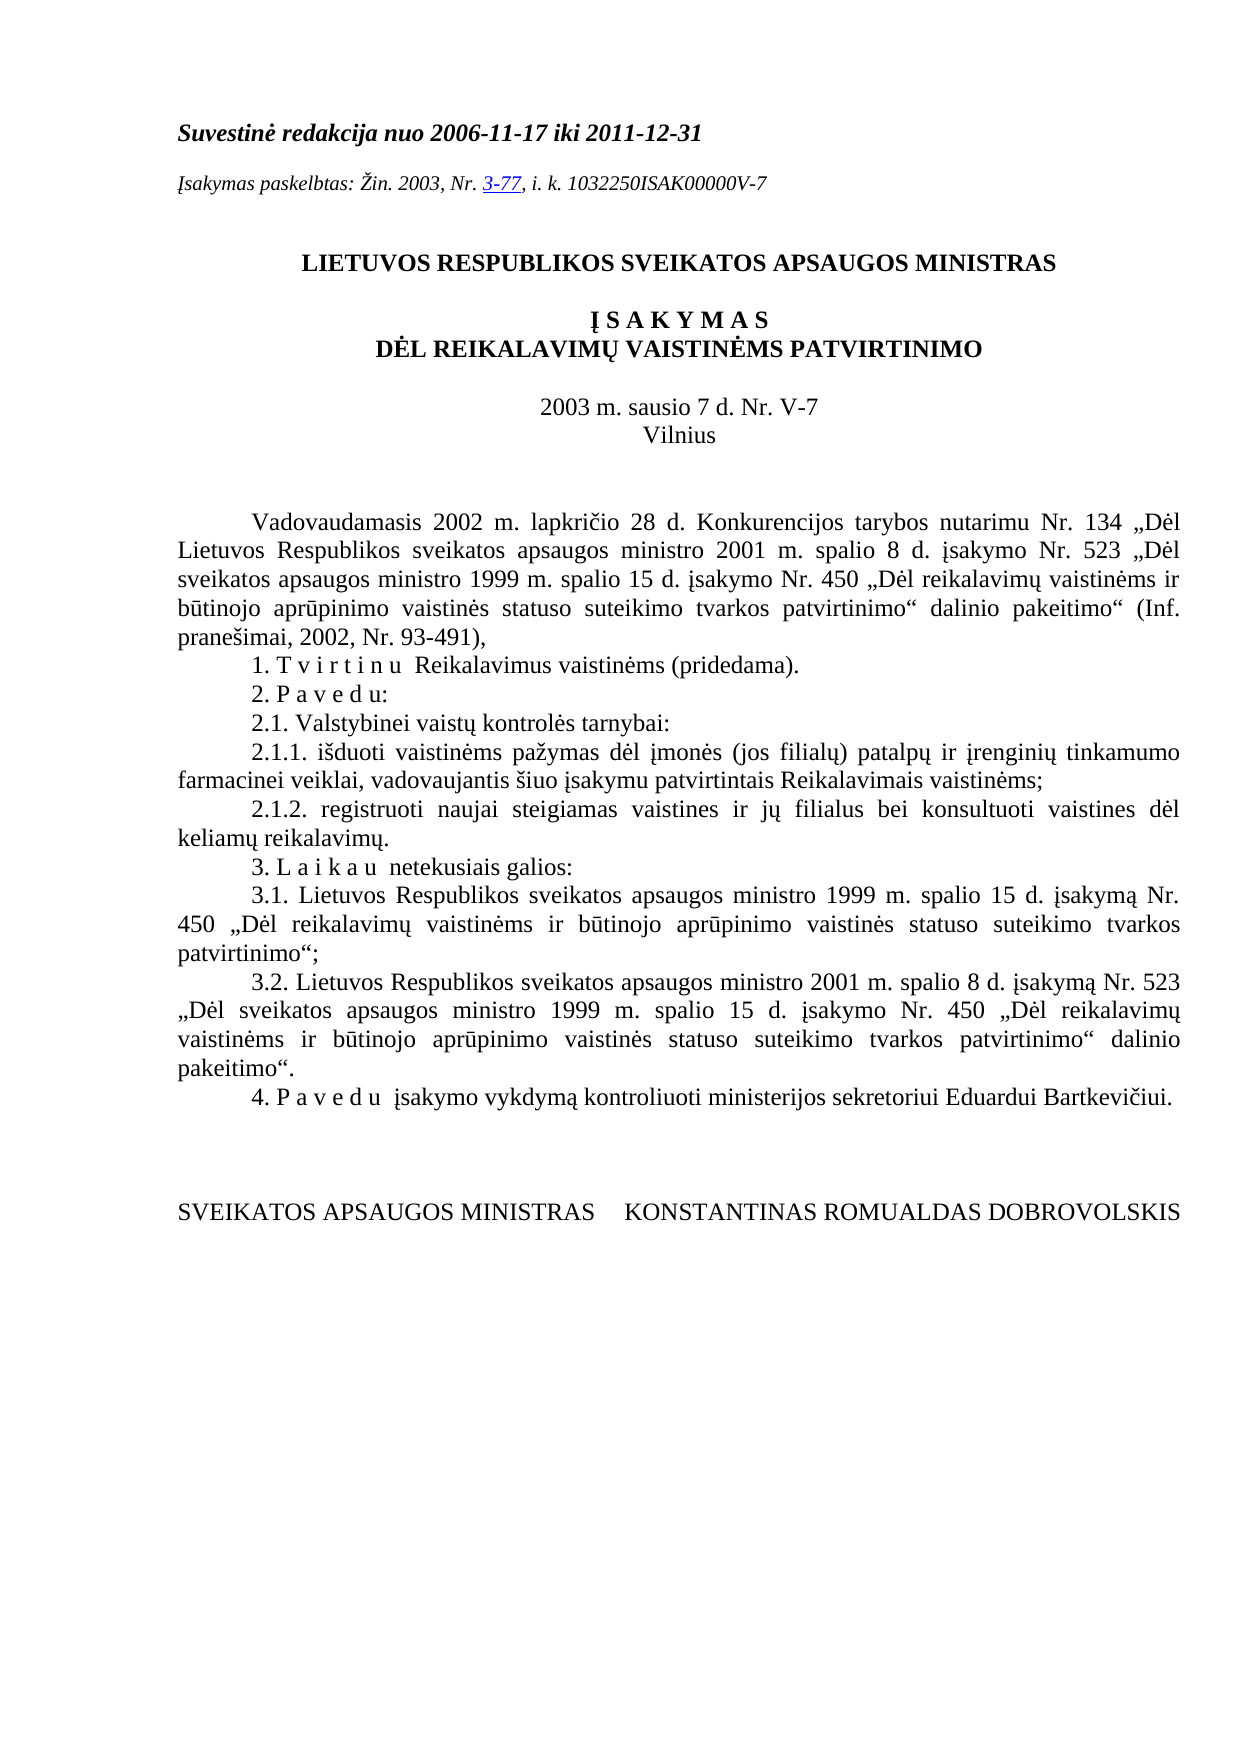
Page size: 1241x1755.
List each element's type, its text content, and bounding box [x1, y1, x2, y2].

text 2003 m. sausio 7 d. Nr. V-7 [177, 392, 1181, 420]
text Suvestinė redakcija nuo 2006-11-17 iki 2011-12-31 [177, 118, 1181, 147]
text LIETUVOS RESPUBLIKOS SVEIKATOS APSAUGOS MINISTRAS [177, 248, 1181, 277]
text DĖL REIKALAVIMŲ VAISTINĖMS PATVIRTINIMO [177, 334, 1181, 363]
text Vilnius [177, 420, 1181, 449]
text 3.2. Lietuvos Respublikos sveikatos apsaugos ministro 2001 m. spalio 8 d. įsakymą Nr. 523 „Dėl sveikatos apsaugos ministro 1999 m. spalio 15 d. įsakymo Nr. 450 „Dėl reikalavimų vaistinėms ir būtinojo aprūpinimo vaistinės statuso suteikimo tvarkos patvirtinimo“ dalinio pakeitimo“. [177, 967, 1181, 1082]
text Sveikatos apsaugos ministras Konstantinas Romualdas Dobrovolskis [177, 1197, 1181, 1225]
text Įsakymas paskelbtas: Žin. 2003, Nr. 3-77, i. k. 1032250ISAK00000V-7 [177, 171, 1181, 195]
text 3.1. Lietuvos Respublikos sveikatos apsaugos ministro 1999 m. spalio 15 d. įsakymą Nr. 450 „Dėl reikalavimų vaistinėms ir būtinojo aprūpinimo vaistinės statuso suteikimo tvarkos patvirtinimo“; [177, 880, 1181, 967]
text 3. Laikau netekusiais galios: [177, 852, 1181, 880]
text Vadovaudamasis 2002 m. lapkričio 28 d. Konkurencijos tarybos nutarimu Nr. 134 „Dėl Lietuvos Respublikos sveikatos apsaugos ministro 2001 m. spalio 8 d. įsakymo Nr. 523 „Dėl sveikatos apsaugos ministro 1999 m. spalio 15 d. įsakymo Nr. 450 „Dėl reikalavimų vaistinėms ir būtinojo aprūpinimo vaistinės statuso suteikimo tvarkos patvirtinimo“ dalinio pakeitimo“ (Inf. pranešimai, 2002, Nr. 93-491), [177, 507, 1181, 650]
text 2.1.2. registruoti naujai steigiamas vaistines ir jų filialus bei konsultuoti vaistines dėl keliamų reikalavimų. [177, 794, 1181, 852]
text 4. Pavedu įsakymo vykdymą kontroliuoti ministerijos sekretoriui Eduardui Bartkevičiui. [177, 1082, 1181, 1110]
text 1. Tvirtinu Reikalavimus vaistinėms (pridedama). [177, 650, 1181, 679]
text 2.1. Valstybinei vaistų kontrolės tarnybai: [177, 708, 1181, 737]
text 2.1.1. išduoti vaistinėms pažymas dėl įmonės (jos filialų) patalpų ir įrenginių tinkamumo farmacinei veiklai, vadovaujantis šiuo įsakymu patvirtintais Reikalavimais vaistinėms; [177, 737, 1181, 794]
text Į S A K Y M A S [177, 305, 1181, 334]
text 2. Pavedu: [177, 679, 1181, 708]
